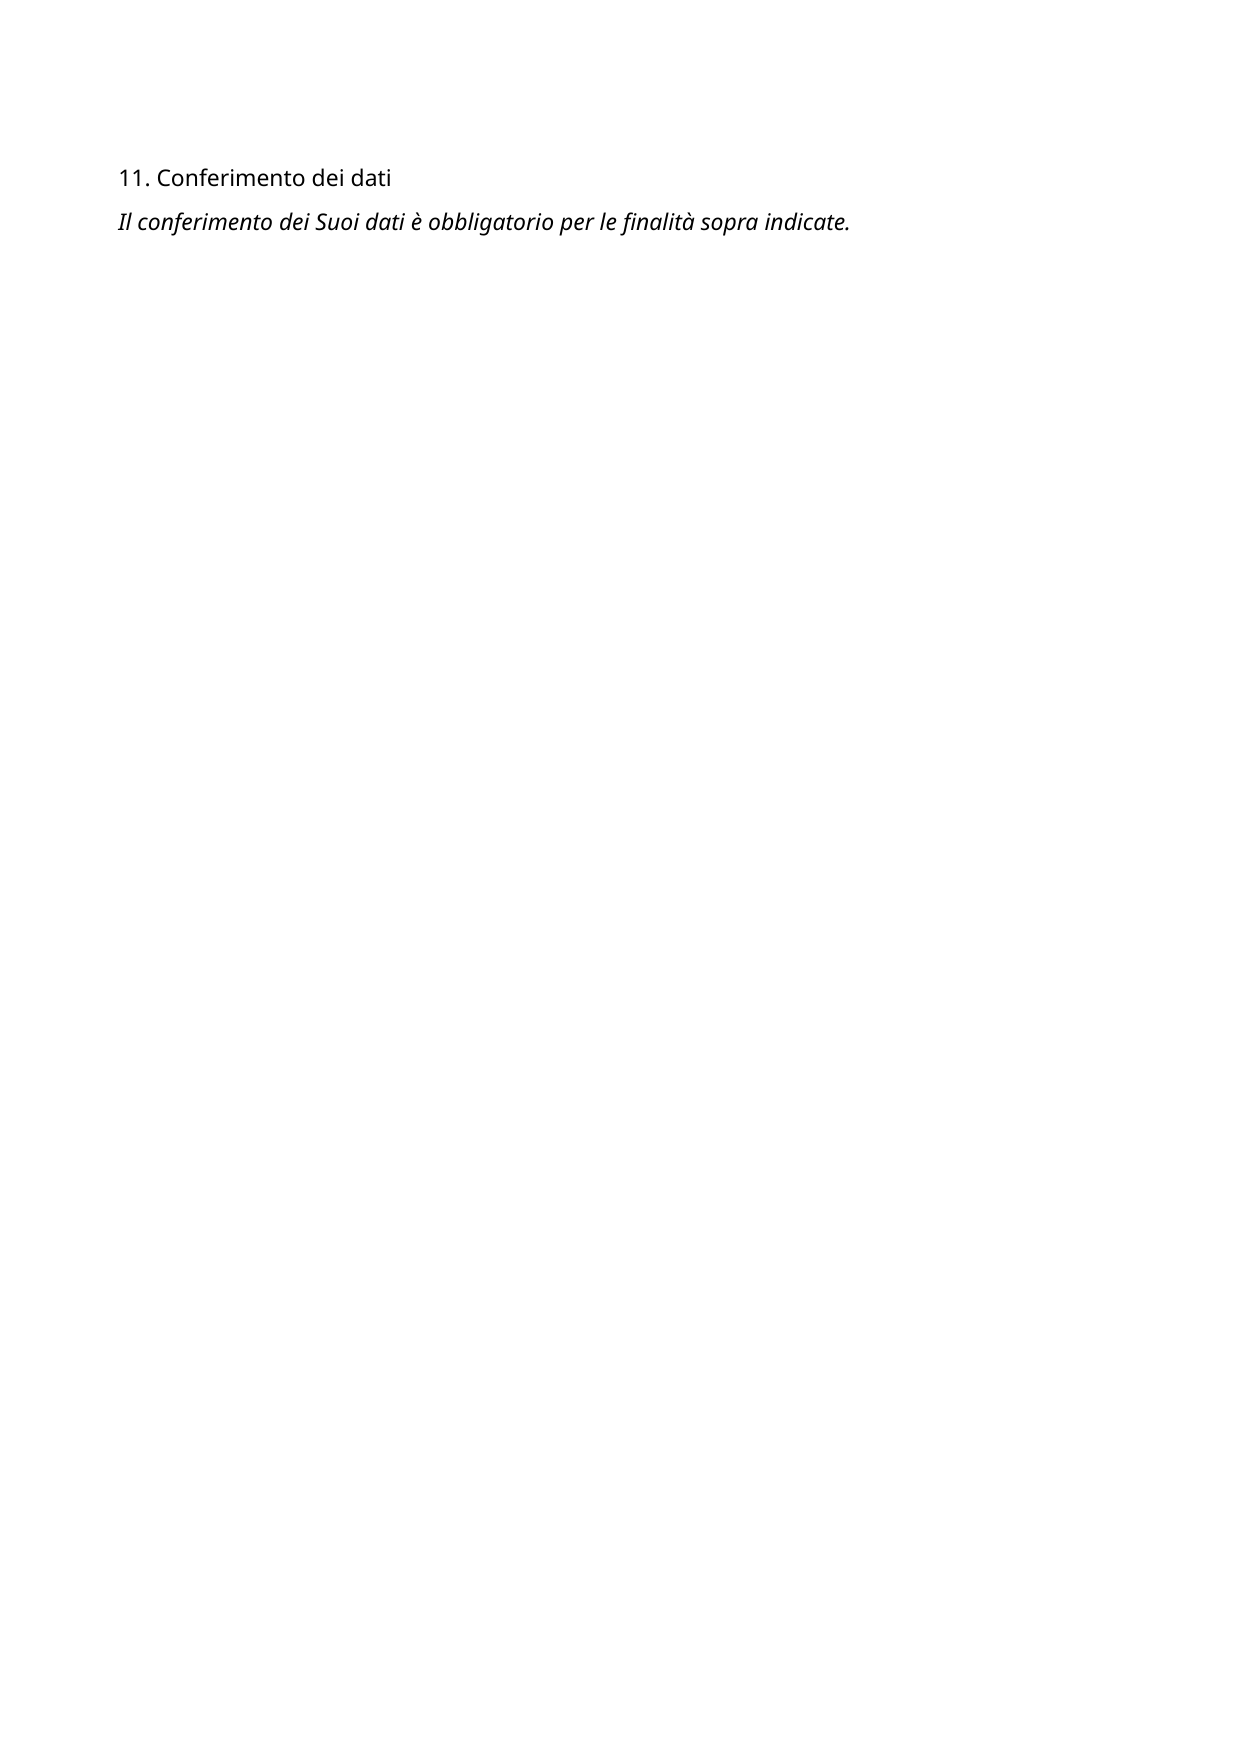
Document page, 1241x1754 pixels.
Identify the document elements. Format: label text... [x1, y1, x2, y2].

text 11. Conferimento dei dati [118, 162, 1122, 193]
text Il conferimento dei Suoi dati è obbligatorio per le finalità sopra indicate. [118, 206, 1122, 237]
